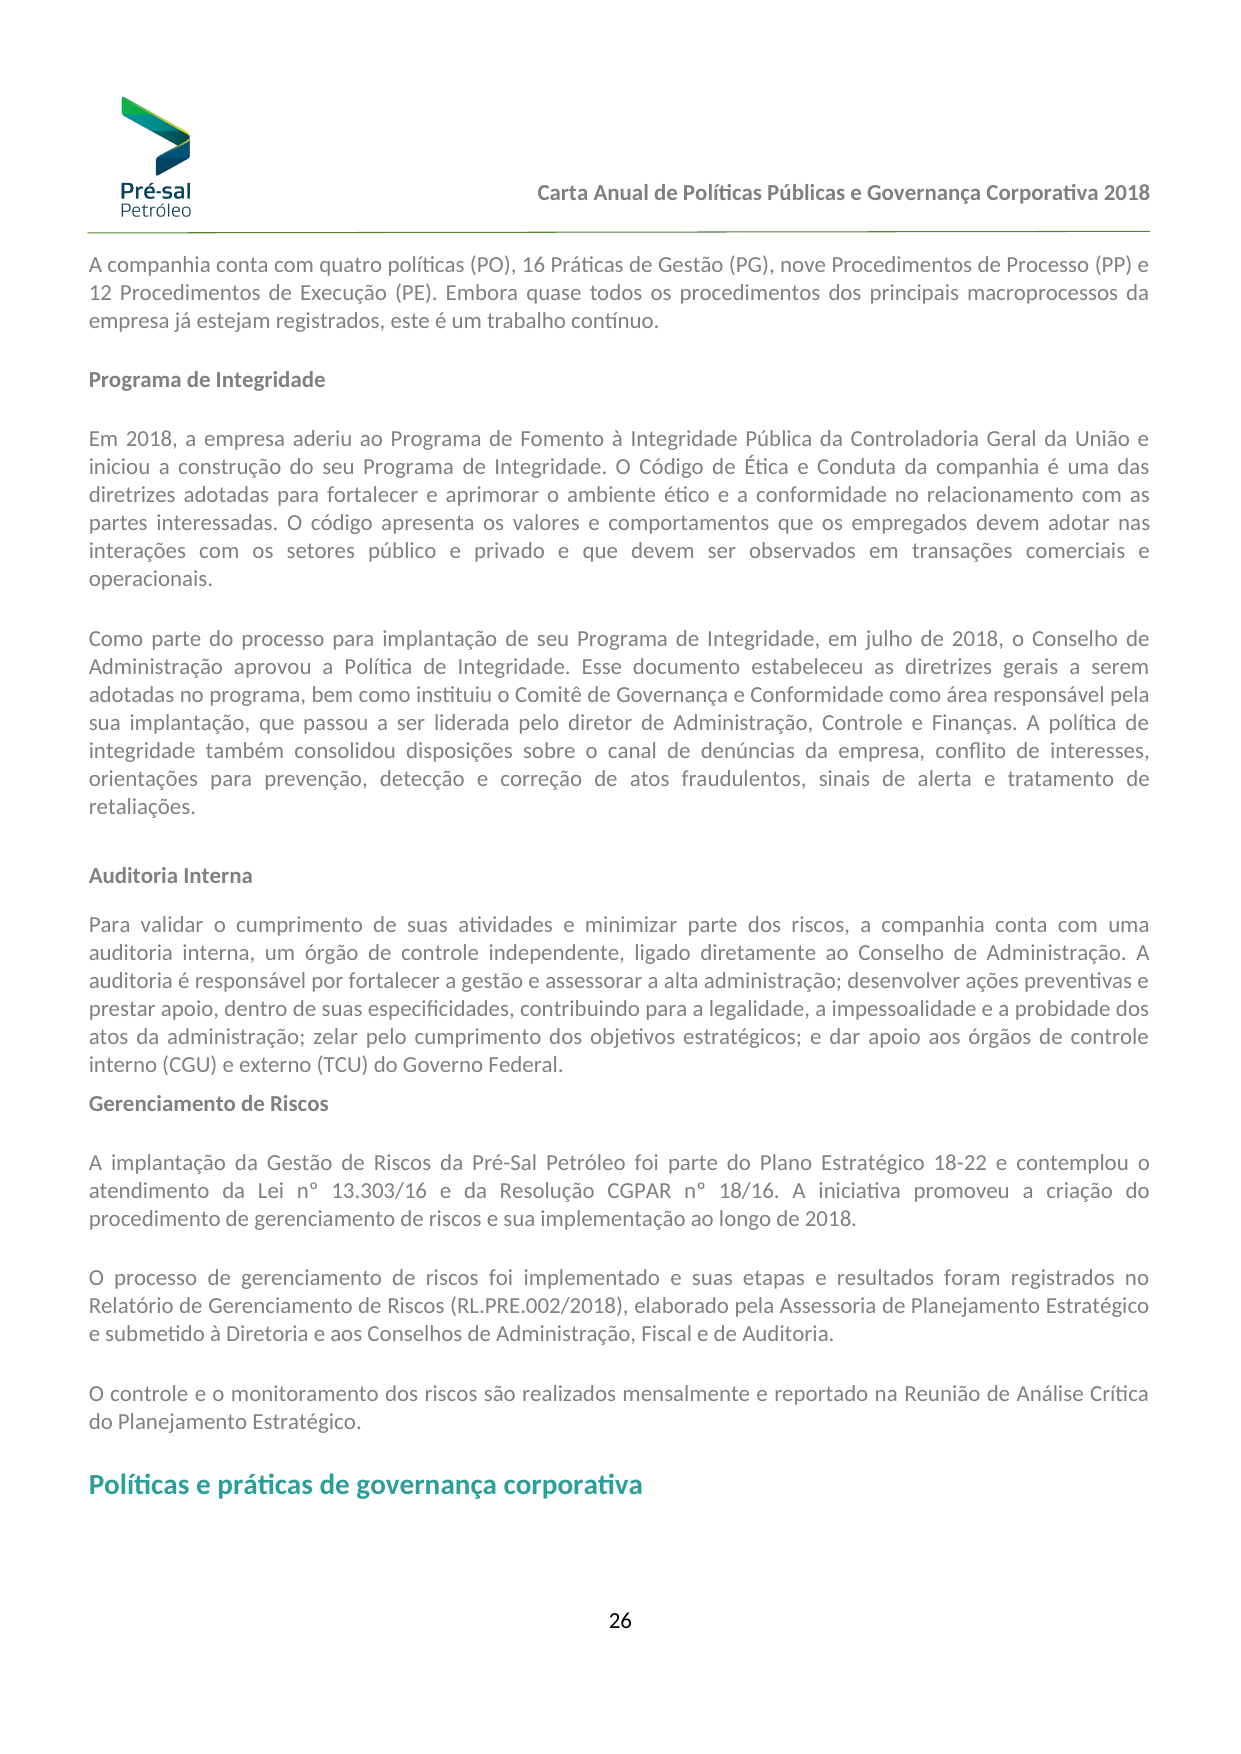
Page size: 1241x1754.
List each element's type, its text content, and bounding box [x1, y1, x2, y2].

text A implantação da Gestão de Riscos da Pré-Sal Petróleo foi parte do Plano Estratégico 18-22 e contemplou o atendimento da Lei nº 13.303/16 e da Resolução CGPAR nº 18/16. A iniciativa promoveu a criação do procedimento de gerenciamento de riscos e sua implementação ao longo de 2018. [88, 1148, 1152, 1232]
text Políticas e práticas de governança corporativa [88, 1466, 1152, 1502]
text O processo de gerenciamento de riscos foi implementado e suas etapas e resultados foram registrados no Relatório de Gerenciamento de Riscos (RL.PRE.002/2018), elaborado pela Assessoria de Planejamento Estratégico e submetido à Diretoria e aos Conselhos de Administração, Fiscal e de Auditoria. [88, 1263, 1152, 1348]
text Gerenciamento de Riscos [88, 1089, 1152, 1117]
text Para validar o cumprimento de suas atividades e minimizar parte dos riscos, a companhia conta com uma auditoria interna, um órgão de controle independente, ligado diretamente ao Conselho de Administração. A auditoria é responsável por fortalecer a gestão e assessorar a alta administração; desenvolver ações preventivas e prestar apoio, dentro de suas especificidades, contribuindo para a legalidade, a impessoalidade e a probidade dos atos da administração; zelar pelo cumprimento dos objetivos estratégicos; e dar apoio aos órgãos de controle interno (CGU) e externo (TCU) do Governo Federal. [88, 910, 1152, 1078]
text Auditoria Interna [88, 862, 1152, 889]
text A companhia conta com quatro políticas (PO), 16 Práticas de Gestão (PG), nove Procedimentos de Processo (PP) e 12 Procedimentos de Execução (PE). Embora quase todos os procedimentos dos principais macroprocessos da empresa já estejam registrados, este é um trabalho contínuo. [88, 250, 1152, 334]
text Programa de Integridade [88, 365, 1152, 393]
text Em 2018, a empresa aderiu ao Programa de Fomento à Integridade Pública da Controladoria Geral da União e iniciou a construção do seu Programa de Integridade. O Código de Ética e Conduta da companhia é uma das diretrizes adotadas para fortalecer e aprimorar o ambiente ético e a conformidade no relacionamento com as partes interessadas. O código apresenta os valores e comportamentos que os empregados devem adotar nas interações com os setores público e privado e que devem ser observados em transações comerciais e operacionais. [88, 424, 1152, 592]
text Como parte do processo para implantação de seu Programa de Integridade, em julho de 2018, o Conselho de Administração aprovou a Política de Integridade. Esse documento estabeleceu as diretrizes gerais a serem adotadas no programa, bem como instituiu o Comitê de Governança e Conformidade como área responsável pela sua implantação, que passou a ser liderada pelo diretor de Administração, Controle e Finanças. A política de integridade também consolidou disposições sobre o canal de denúncias da empresa, conflito de interesses, orientações para prevenção, detecção e correção de atos fraudulentos, sinais de alerta e tratamento de retaliações. [88, 624, 1152, 820]
text O controle e o monitoramento dos riscos são realizados mensalmente e reportado na Reunião de Análise Crítica do Planejamento Estratégico. [88, 1379, 1152, 1435]
